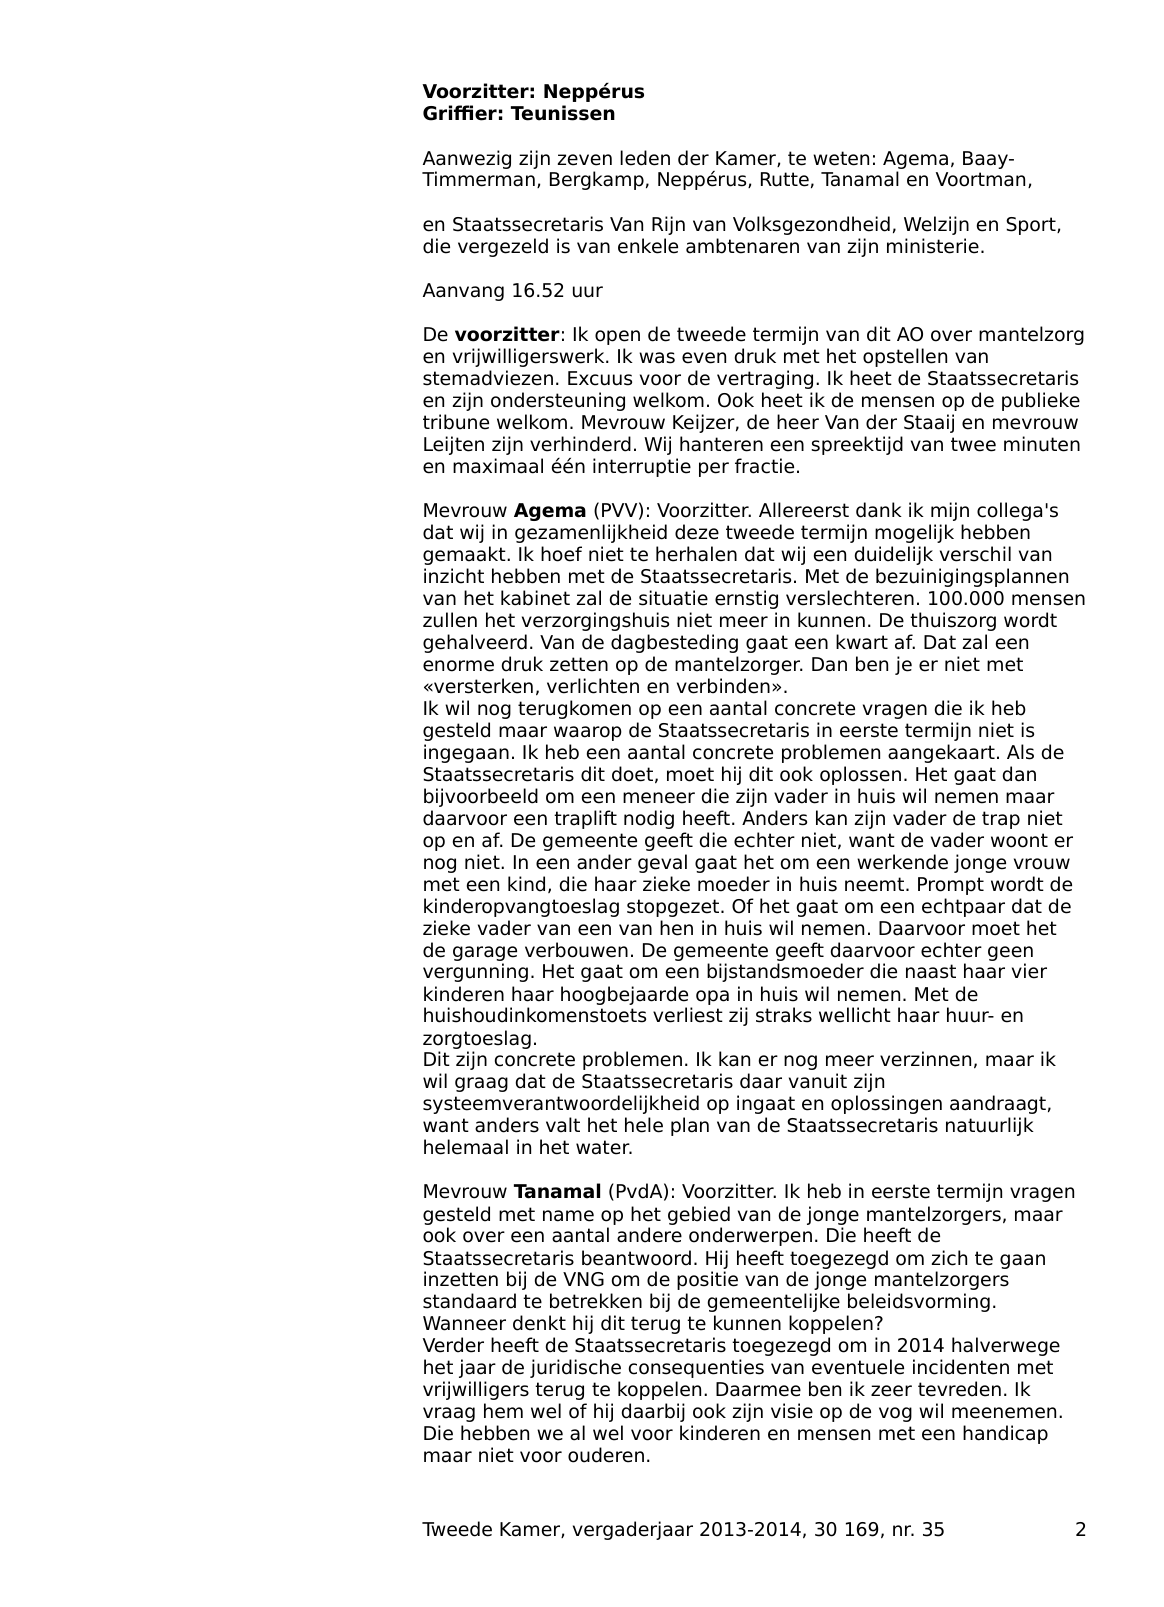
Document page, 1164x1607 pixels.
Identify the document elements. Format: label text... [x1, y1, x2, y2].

text Voorzitter: Neppérus [422, 81, 1087, 103]
text Verder heeft de Staatssecretaris toegezegd om in 2014 halverwege het jaar de juridische consequenties van eventuele incidenten met vrijwilligers terug te koppelen. Daarmee ben ik zeer tevreden. Ik vraag hem wel of hij daarbij ook zijn visie op de vog wil meenemen. Die hebben we al wel voor kinderen en mensen met een handicap maar niet voor ouderen. [422, 1335, 1087, 1467]
text Aanwezig zijn zeven leden der Kamer, te weten: Agema, Baay-Timmerman, Bergkamp, Neppérus, Rutte, Tanamal en Voortman, [422, 147, 1087, 191]
text Mevrouw Agema (PVV): Voorzitter. Allereerst dank ik mijn collega's dat wij in gezamenlijkheid deze tweede termijn mogelijk hebben gemaakt. Ik hoef niet te herhalen dat wij een duidelijk verschil van inzicht hebben met de Staatssecretaris. Met de bezuinigingsplannen van het kabinet zal de situatie ernstig verslechteren. 100.000 mensen zullen het verzorgingshuis niet meer in kunnen. De thuiszorg wordt gehalveerd. Van de dagbesteding gaat een kwart af. Dat zal een enorme druk zetten op de mantelzorger. Dan ben je er niet met «versterken, verlichten en verbinden». [422, 500, 1087, 698]
text en Staatssecretaris Van Rijn van Volksgezondheid, Welzijn en Sport, die vergezeld is van enkele ambtenaren van zijn ministerie. [422, 213, 1087, 257]
text Mevrouw Tanamal (PvdA): Voorzitter. Ik heb in eerste termijn vragen gesteld met name op het gebied van de jonge mantelzorgers, maar ook over een aantal andere onderwerpen. Die heeft de Staatssecretaris beantwoord. Hij heeft toegezegd om zich te gaan inzetten bij de VNG om de positie van de jonge mantelzorgers standaard te betrekken bij de gemeentelijke beleidsvorming. Wanneer denkt hij dit terug te kunnen koppelen? [422, 1181, 1087, 1335]
text Griffier: Teunissen [422, 103, 1087, 125]
text De voorzitter: Ik open de tweede termijn van dit AO over mantelzorg en vrijwilligerswerk. Ik was even druk met het opstellen van stemadviezen. Excuus voor de vertraging. Ik heet de Staatssecretaris en zijn ondersteuning welkom. Ook heet ik de mensen op de publieke tribune welkom. Mevrouw Keijzer, de heer Van der Staaij en mevrouw Leijten zijn verhinderd. Wij hanteren een spreektijd van twee minuten en maximaal één interruptie per fractie. [422, 324, 1087, 478]
text Ik wil nog terugkomen op een aantal concrete vragen die ik heb gesteld maar waarop de Staatssecretaris in eerste termijn niet is ingegaan. Ik heb een aantal concrete problemen aangekaart. Als de Staatssecretaris dit doet, moet hij dit ook oplossen. Het gaat dan bijvoorbeeld om een meneer die zijn vader in huis wil nemen maar daarvoor een traplift nodig heeft. Anders kan zijn vader de trap niet op en af. De gemeente geeft die echter niet, want de vader woont er nog niet. In een ander geval gaat het om een werkende jonge vrouw met een kind, die haar zieke moeder in huis neemt. Prompt wordt de kinderopvangtoeslag stopgezet. Of het gaat om een echtpaar dat de zieke vader van een van hen in huis wil nemen. Daarvoor moet het de garage verbouwen. De gemeente geeft daarvoor echter geen vergunning. Het gaat om een bijstandsmoeder die naast haar vier kinderen haar hoogbejaarde opa in huis wil nemen. Met de huishoudinkomenstoets verliest zij straks wellicht haar huur- en zorgtoeslag. [422, 698, 1087, 1049]
text Dit zijn concrete problemen. Ik kan er nog meer verzinnen, maar ik wil graag dat de Staatssecretaris daar vanuit zijn systeemverantwoordelijkheid op ingaat en oplossingen aandraagt, want anders valt het hele plan van de Staatssecretaris natuurlijk helemaal in het water. [422, 1049, 1087, 1159]
text Aanvang 16.52 uur [422, 280, 1087, 302]
